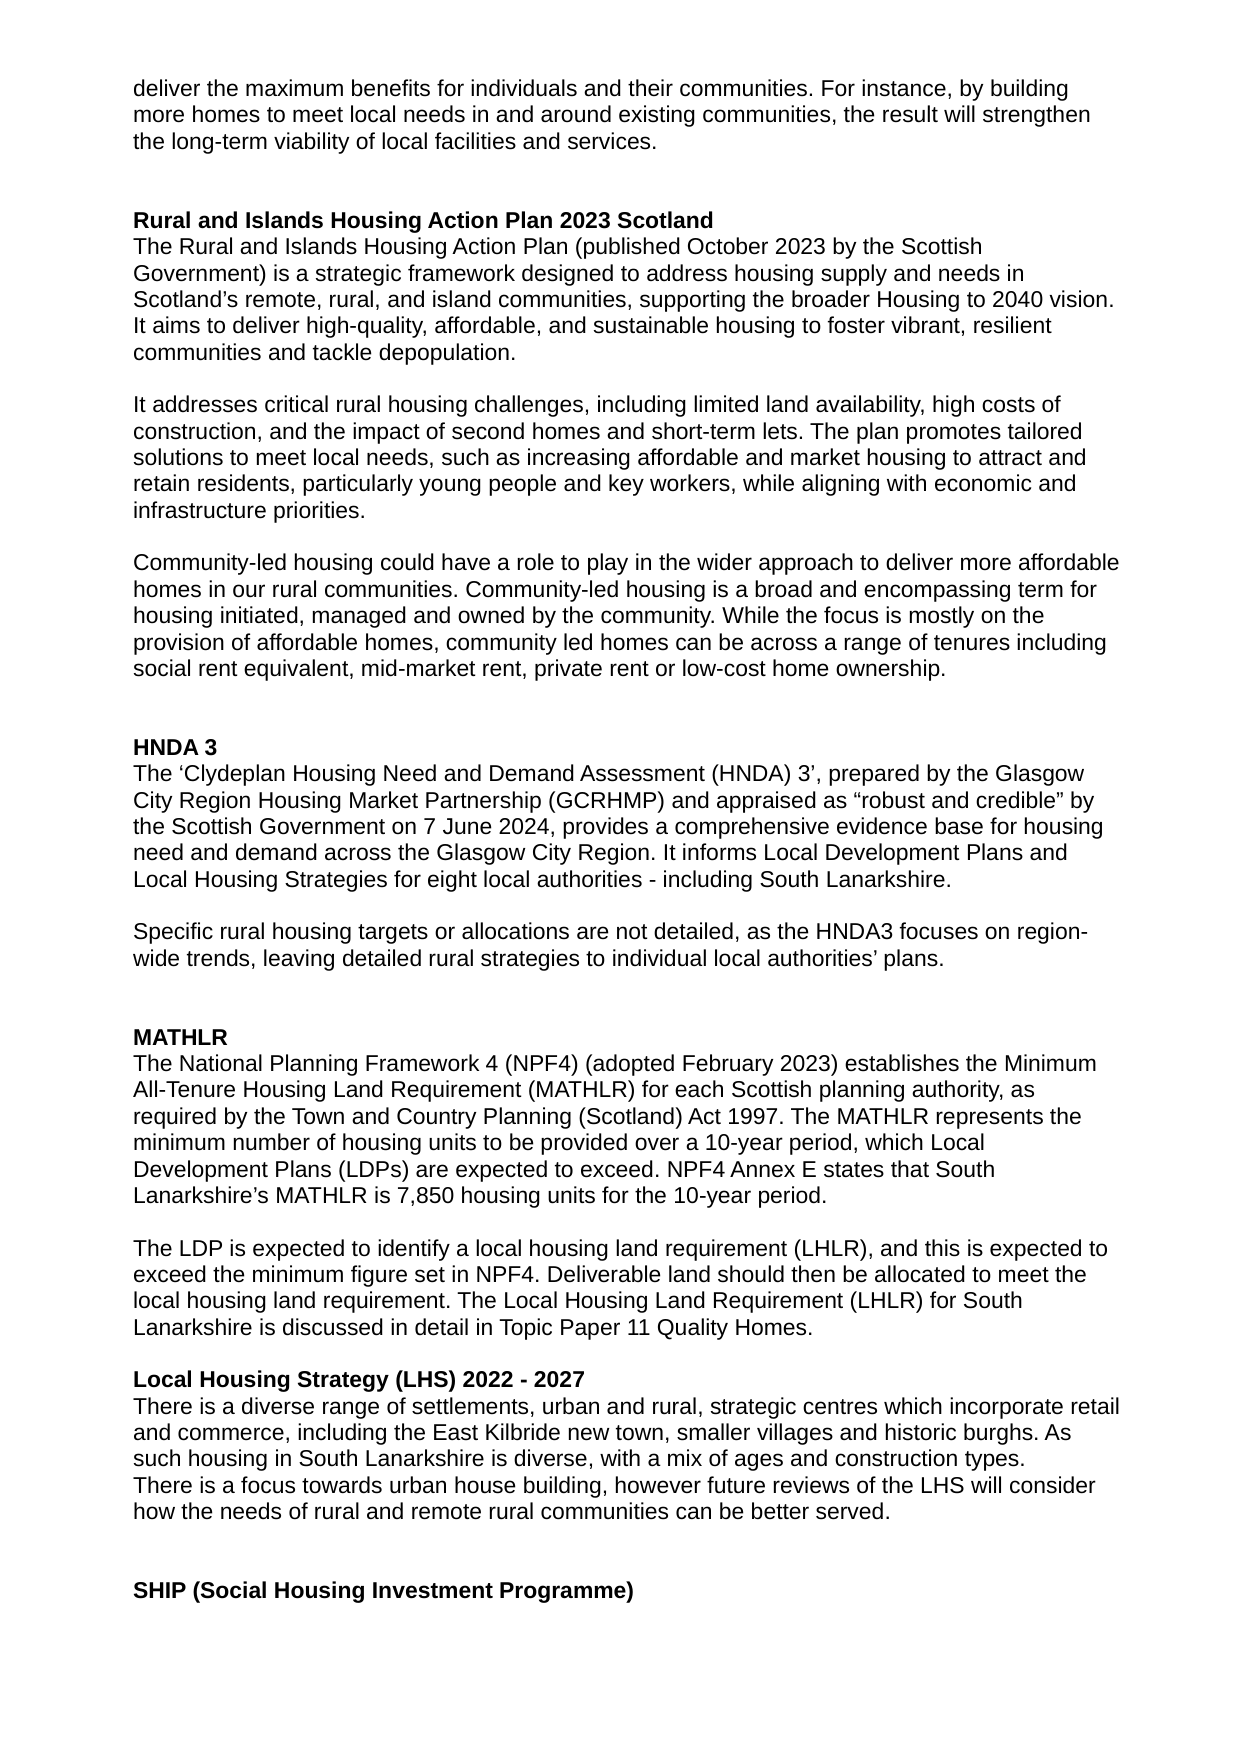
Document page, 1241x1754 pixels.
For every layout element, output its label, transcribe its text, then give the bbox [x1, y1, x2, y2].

text Local Housing Strategy (LHS) 2022 - 2027 [133, 1366, 1122, 1393]
text HNDA 3 [133, 734, 1122, 760]
text Rural and Islands Housing Action Plan 2023 Scotland [133, 207, 1122, 233]
text It addresses critical rural housing challenges, including limited land availability, high costs of construction, and the impact of second homes and short-term lets. The plan promotes tailored solutions to meet local needs, such as increasing affordable and market housing to attract and retain residents, particularly young people and key workers, while aligning with economic and infrastructure priorities. [133, 391, 1122, 523]
text Specific rural housing targets or allocations are not detailed, as the HNDA3 focuses on region-wide trends, leaving detailed rural strategies to individual local authorities’ plans. [133, 918, 1122, 971]
text The National Planning Framework 4 (NPF4) (adopted February 2023) establishes the Minimum All-Tenure Housing Land Requirement (MATHLR) for each Scottish planning authority, as required by the Town and Country Planning (Scotland) Act 1997. The MATHLR represents the minimum number of housing units to be provided over a 10-year period, which Local Development Plans (LDPs) are expected to exceed. NPF4 Annex E states that South Lanarkshire’s MATHLR is 7,850 housing units for the 10-year period. [133, 1050, 1122, 1208]
text There is a focus towards urban house building, however future reviews of the LHS will consider how the needs of rural and remote rural communities can be better served. [133, 1472, 1122, 1524]
text SHIP (Social Housing Investment Programme) [133, 1577, 1122, 1603]
text The ‘Clydeplan Housing Need and Demand Assessment (HNDA) 3’, prepared by the Glasgow City Region Housing Market Partnership (GCRHMP) and appraised as “robust and credible” by the Scottish Government on 7 June 2024, provides a comprehensive evidence base for housing need and demand across the Glasgow City Region. It informs Local Development Plans and Local Housing Strategies for eight local authorities - including South Lanarkshire. [133, 760, 1122, 892]
text The LDP is expected to identify a local housing land requirement (LHLR), and this is expected to exceed the minimum figure set in NPF4. Deliverable land should then be allocated to meet the local housing land requirement. The Local Housing Land Requirement (LHLR) for South Lanarkshire is discussed in detail in Topic Paper 11 Quality Homes. [133, 1234, 1122, 1340]
text The Rural and Islands Housing Action Plan (published October 2023 by the Scottish Government) is a strategic framework designed to address housing supply and needs in Scotland’s remote, rural, and island communities, supporting the broader Housing to 2040 vision. It aims to deliver high-quality, affordable, and sustainable housing to foster vibrant, resilient communities and tackle depopulation. [133, 233, 1122, 365]
text deliver the maximum benefits for individuals and their communities. For instance, by building more homes to meet local needs in and around existing communities, the result will strengthen the long-term viability of local facilities and services. [133, 75, 1122, 154]
text MATHLR [133, 1024, 1122, 1050]
text There is a diverse range of settlements, urban and rural, strategic centres which incorporate retail and commerce, including the East Kilbride new town, smaller villages and historic burghs. As such housing in South Lanarkshire is diverse, with a mix of ages and construction types. [133, 1393, 1122, 1472]
text Community-led housing could have a role to play in the wider approach to deliver more affordable homes in our rural communities. Community-led housing is a broad and encompassing term for housing initiated, managed and owned by the community. While the focus is mostly on the provision of affordable homes, community led homes can be across a range of tenures including social rent equivalent, mid-market rent, private rent or low-cost home ownership. [133, 549, 1122, 681]
